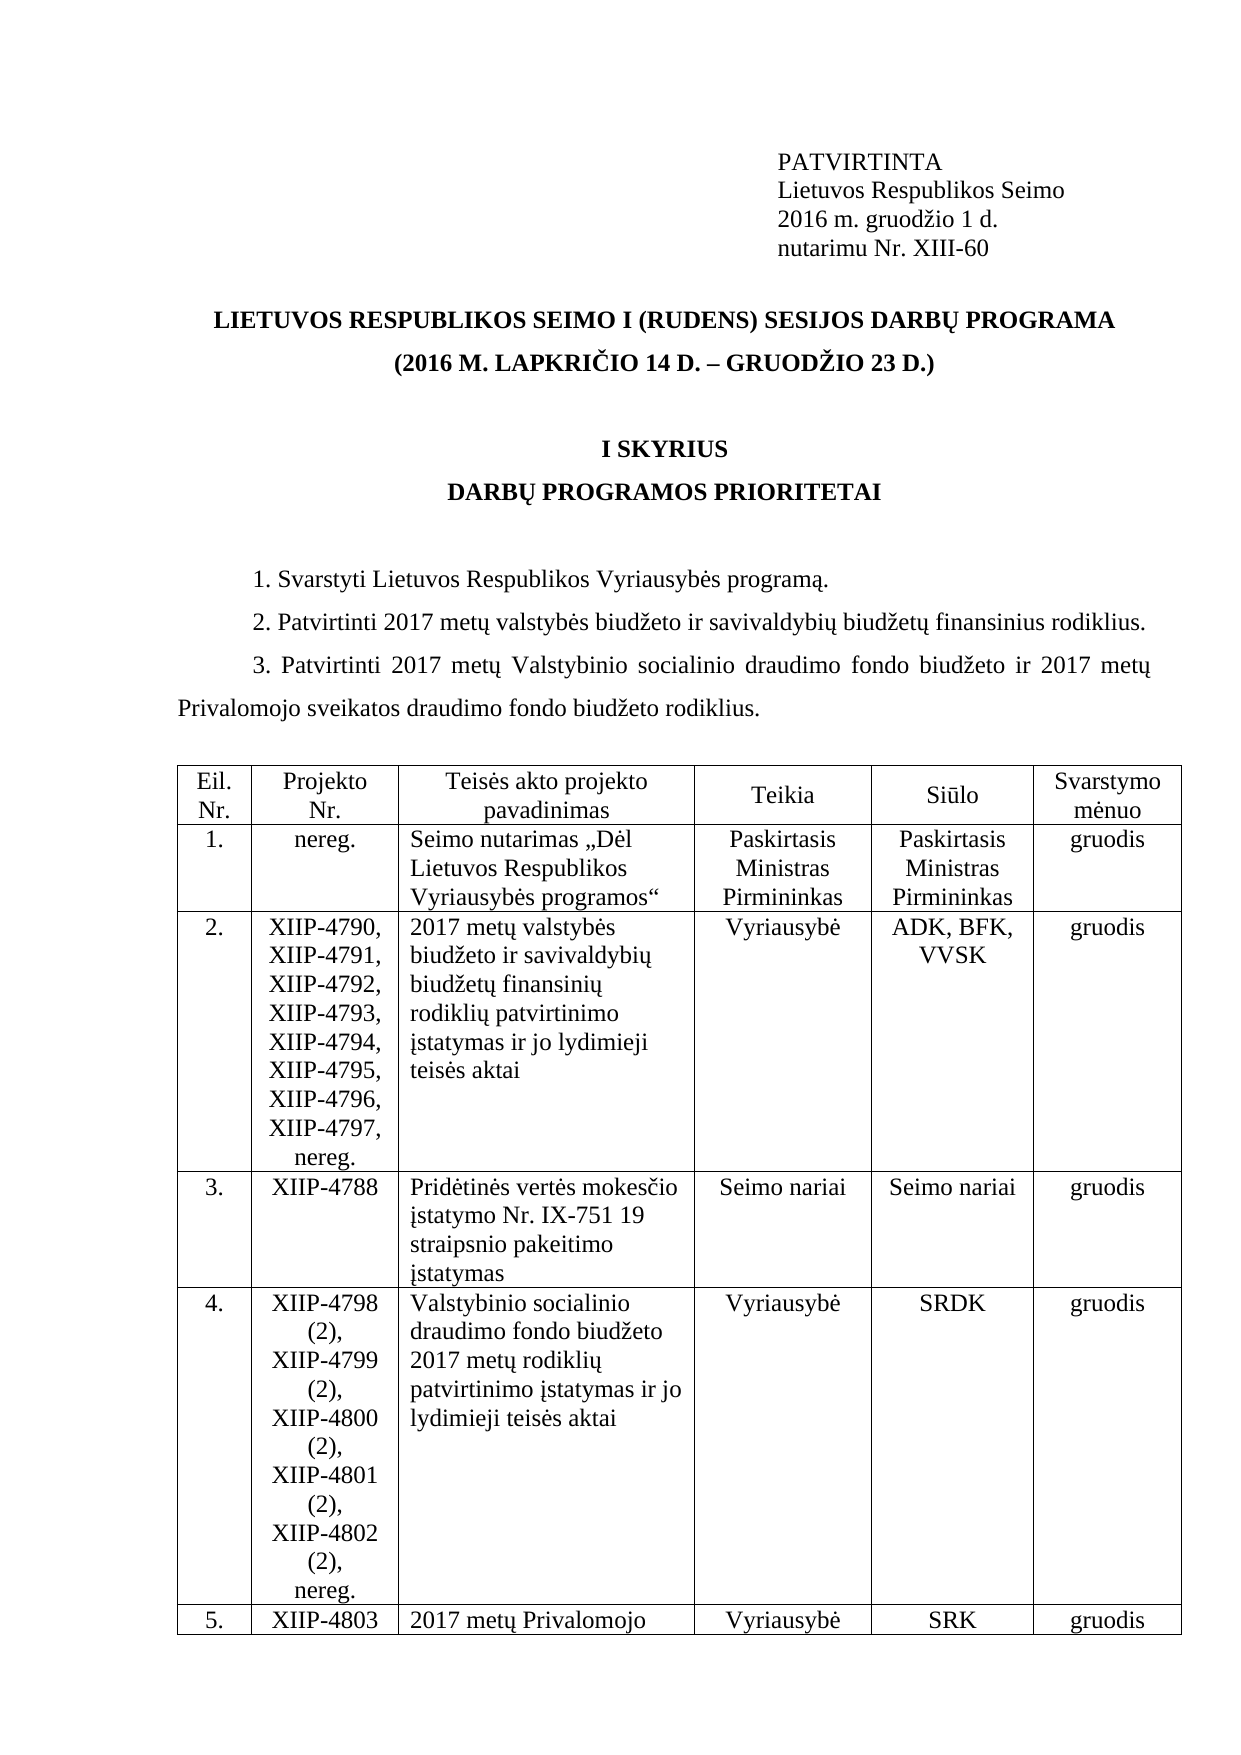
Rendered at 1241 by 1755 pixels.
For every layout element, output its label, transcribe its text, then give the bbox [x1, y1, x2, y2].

table_cell XIIP-4790, XIIP-4791, XIIP-4792, XIIP-4793, XIIP-4794, XIIP-4795, XIIP-4796, XIIP-4797, nereg. [252, 912, 398, 1171]
table_cell Valstybinio socialinio draudimo fondo biudžeto 2017 metų rodiklių patvirtinimo įstatymas ir jo lydimieji teisės aktai [399, 1288, 694, 1604]
table_cell Vyriausybė [695, 912, 871, 1171]
table_header Projekto Nr. [252, 766, 398, 823]
table_cell Paskirtasis Ministras Pirmininkas [695, 825, 871, 911]
text DARBŲ PROGRAMOS PRIORITETAI [177, 477, 1152, 506]
text (2016 M. LAPKRIČIO 14 D. – GRUODŽIO 23 D.) [177, 348, 1152, 377]
table_cell SRK [872, 1605, 1033, 1634]
table_cell gruodis [1034, 825, 1181, 911]
table_cell Vyriausybė [695, 1288, 871, 1604]
table_cell Seimo nariai [872, 1172, 1033, 1287]
table_cell 4. [178, 1288, 251, 1604]
table_header Eil. Nr. [178, 766, 251, 823]
table_cell SRDK [872, 1288, 1033, 1604]
table_cell Seimo nariai [695, 1172, 871, 1287]
table_header Svarstymo mėnuo [1034, 766, 1181, 823]
table_cell XIIP-4798 (2), XIIP-4799 (2), XIIP-4800 (2), XIIP-4801 (2), XIIP-4802 (2), nereg. [252, 1288, 398, 1604]
text PATVIRTINTA [177, 147, 1152, 176]
text I SKYRIUS [177, 434, 1152, 463]
text 2. Patvirtinti 2017 metų valstybės biudžeto ir savivaldybių biudžetų finansinius rodiklius. [177, 607, 1152, 636]
table_cell Seimo nutarimas „Dėl Lietuvos Respublikos Vyriausybės programos“ [399, 825, 694, 911]
table_cell 2017 metų Privalomojo [399, 1605, 694, 1634]
text 1. Svarstyti Lietuvos Respublikos Vyriausybės programą. [177, 564, 1152, 592]
text 2016 m. gruodžio 1 d. [177, 204, 1152, 233]
table_header Siūlo [872, 766, 1033, 823]
table_cell Vyriausybė [695, 1605, 871, 1634]
table_cell Pridėtinės vertės mokesčio įstatymo Nr. IX-751 19 straipsnio pakeitimo įstatymas [399, 1172, 694, 1287]
table_cell 3. [178, 1172, 251, 1287]
table_cell nereg. [252, 825, 398, 911]
table_cell 2. [178, 912, 251, 1171]
table_header Teikia [695, 766, 871, 823]
text nutarimu Nr. XIII-60 [177, 233, 1152, 262]
table_cell gruodis [1034, 1288, 1181, 1604]
table_cell Paskirtasis Ministras Pirmininkas [872, 825, 1033, 911]
text 3. Patvirtinti 2017 metų Valstybinio socialinio draudimo fondo biudžeto ir 2017 metų Privalomojo sveikatos draudimo fondo biudžeto rodiklius. [177, 650, 1152, 722]
table_cell 2017 metų valstybės biudžeto ir savivaldybių biudžetų finansinių rodiklių patvirtinimo įstatymas ir jo lydimieji teisės aktai [399, 912, 694, 1171]
table_cell gruodis [1034, 912, 1181, 1171]
text LIETUVOS RESPUBLIKOS SEIMO I (RUDENS) SESIJOS DARBŲ PROGRAMA [177, 305, 1152, 334]
table_cell 5. [178, 1605, 251, 1634]
table_cell gruodis [1034, 1605, 1181, 1634]
table_cell 1. [178, 825, 251, 911]
table_header Teisės akto projekto pavadinimas [399, 766, 694, 823]
table_cell gruodis [1034, 1172, 1181, 1287]
text Lietuvos Respublikos Seimo [177, 176, 1152, 204]
table_cell ADK, BFK, VVSK [872, 912, 1033, 1171]
table_cell XIIP-4803 [252, 1605, 398, 1634]
table_cell XIIP-4788 [252, 1172, 398, 1287]
